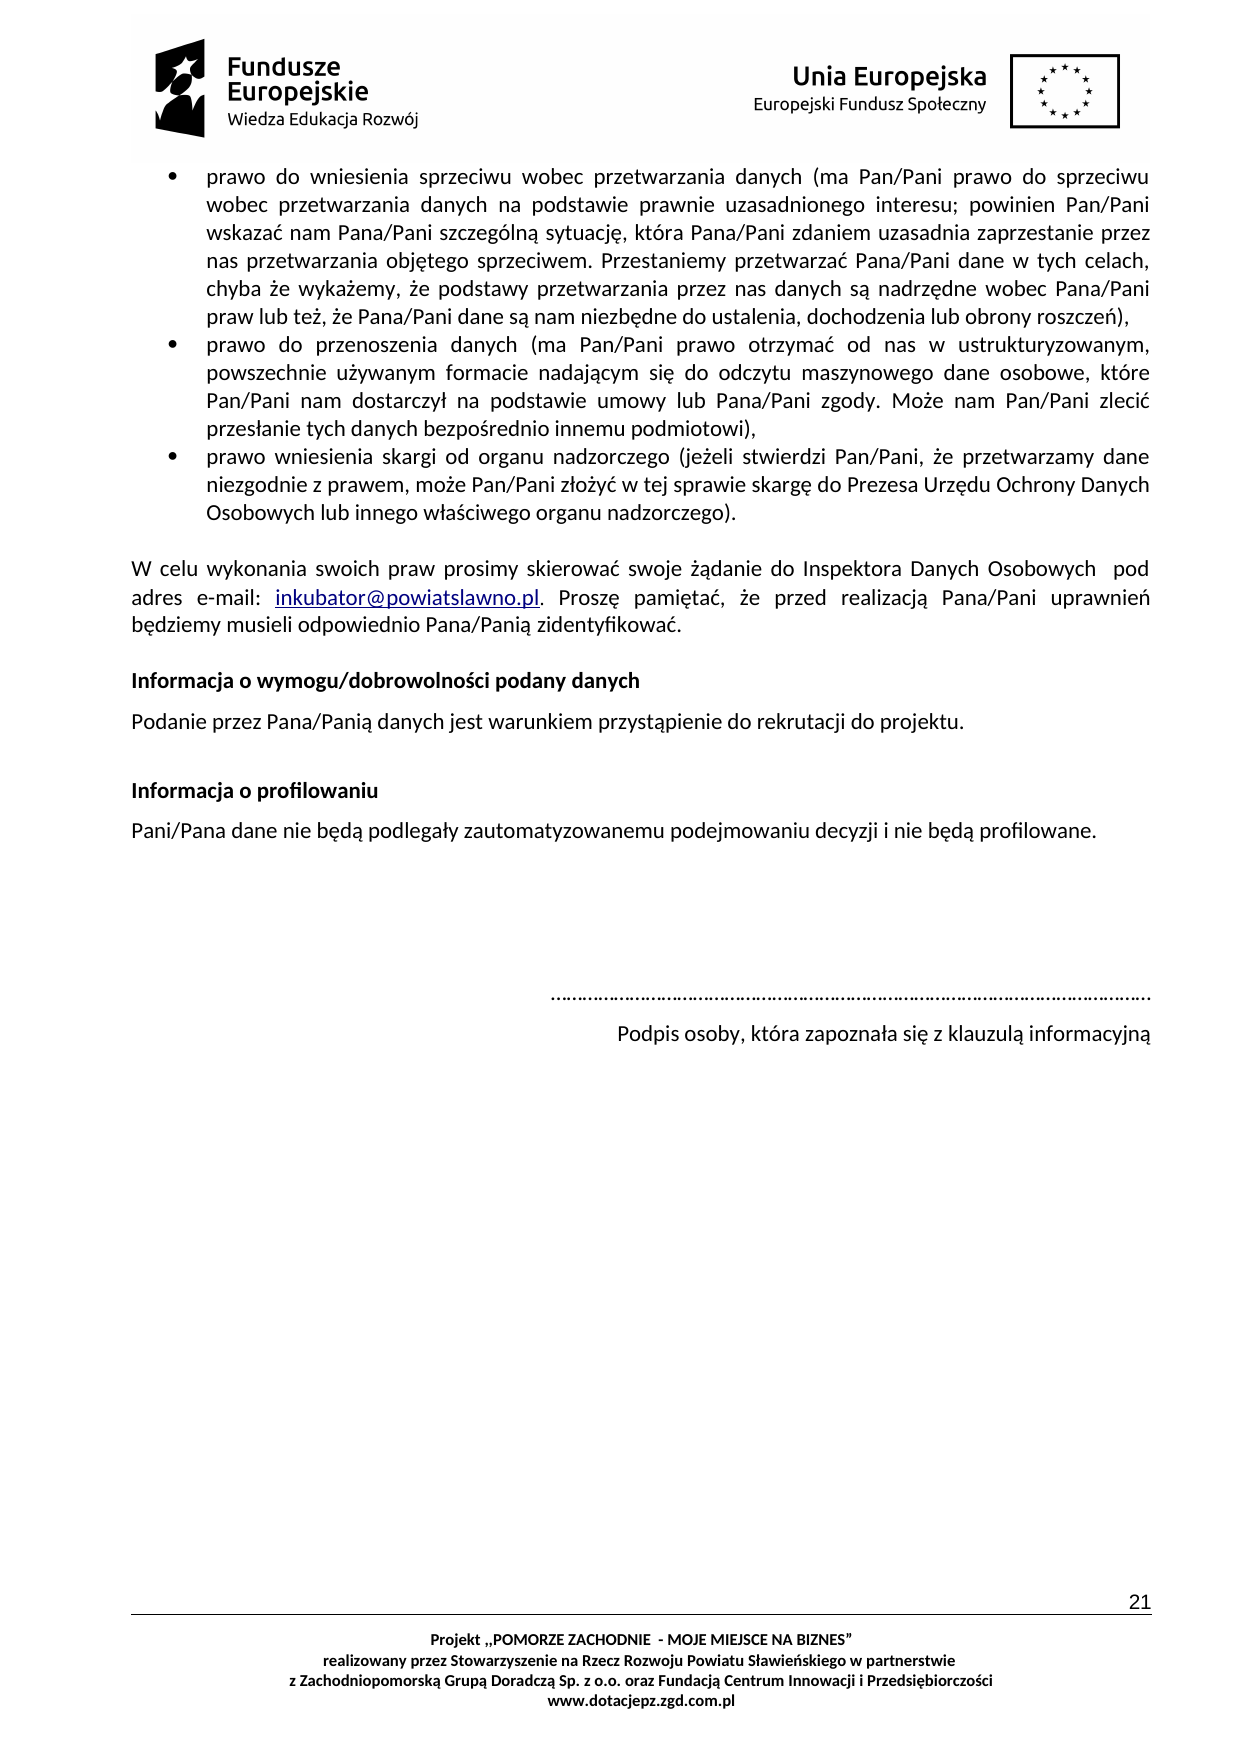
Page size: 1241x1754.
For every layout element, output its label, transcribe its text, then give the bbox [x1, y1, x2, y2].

text Podpis osoby, która zapoznała się z klauzulą informacyjną [131, 1019, 1152, 1047]
list prawo do wniesienia sprzeciwu wobec przetwarzania danych (ma Pan/Pani prawo do sprzeciwu wobec przetwarzania danych na podstawie prawnie uzasadnionego interesu; powinien Pan/Pani wskazać nam Pana/Pani szczególną sytuację, która Pana/Pani zdaniem uzasadnia zaprzestanie przez nas przetwarzania objętego sprzeciwem. Przestaniemy przetwarzać Pana/Pani dane w tych celach, chyba że wykażemy, że podstawy przetwarzania przez nas danych są nadrzędne wobec Pana/Pani praw lub też, że Pana/Pani dane są nam niezbędne do ustalenia, dochodzenia lub obrony roszczeń), [169, 162, 1152, 330]
list prawo do przenoszenia danych (ma Pan/Pani prawo otrzymać od nas w ustrukturyzowanym, powszechnie używanym formacie nadającym się do odczytu maszynowego dane osobowe, które Pan/Pani nam dostarczył na podstawie umowy lub Pana/Pani zgody. Może nam Pan/Pani zlecić przesłanie tych danych bezpośrednio innemu podmiotowi), [169, 330, 1152, 442]
text W celu wykonania swoich praw prosimy skierować swoje żądanie do Inspektora Danych Osobowych pod adres e-mail: inkubator@powiatslawno.pl. Proszę pamiętać, że przed realizacją Pana/Pani uprawnień będziemy musieli odpowiednio Pana/Panią zidentyfikować. [131, 554, 1152, 639]
list prawo wniesienia skargi od organu nadzorczego (jeżeli stwierdzi Pan/Pani, że przetwarzamy dane niezgodnie z prawem, może Pan/Pani złożyć w tej sprawie skargę do Prezesa Urzędu Ochrony Danych Osobowych lub innego właściwego organu nadzorczego). [169, 442, 1152, 527]
text Pani/Pana dane nie będą podlegały zautomatyzowanemu podejmowaniu decyzji i nie będą profilowane. [131, 816, 1152, 844]
text Informacja o profilowaniu [131, 776, 1152, 804]
text Podanie przez Pana/Panią danych jest warunkiem przystąpienie do rekrutacji do projektu. [131, 707, 1152, 735]
text Informacja o wymogu/dobrowolności podany danych [131, 667, 1152, 695]
text …………………………………………………………………………………………………… [131, 978, 1152, 1006]
